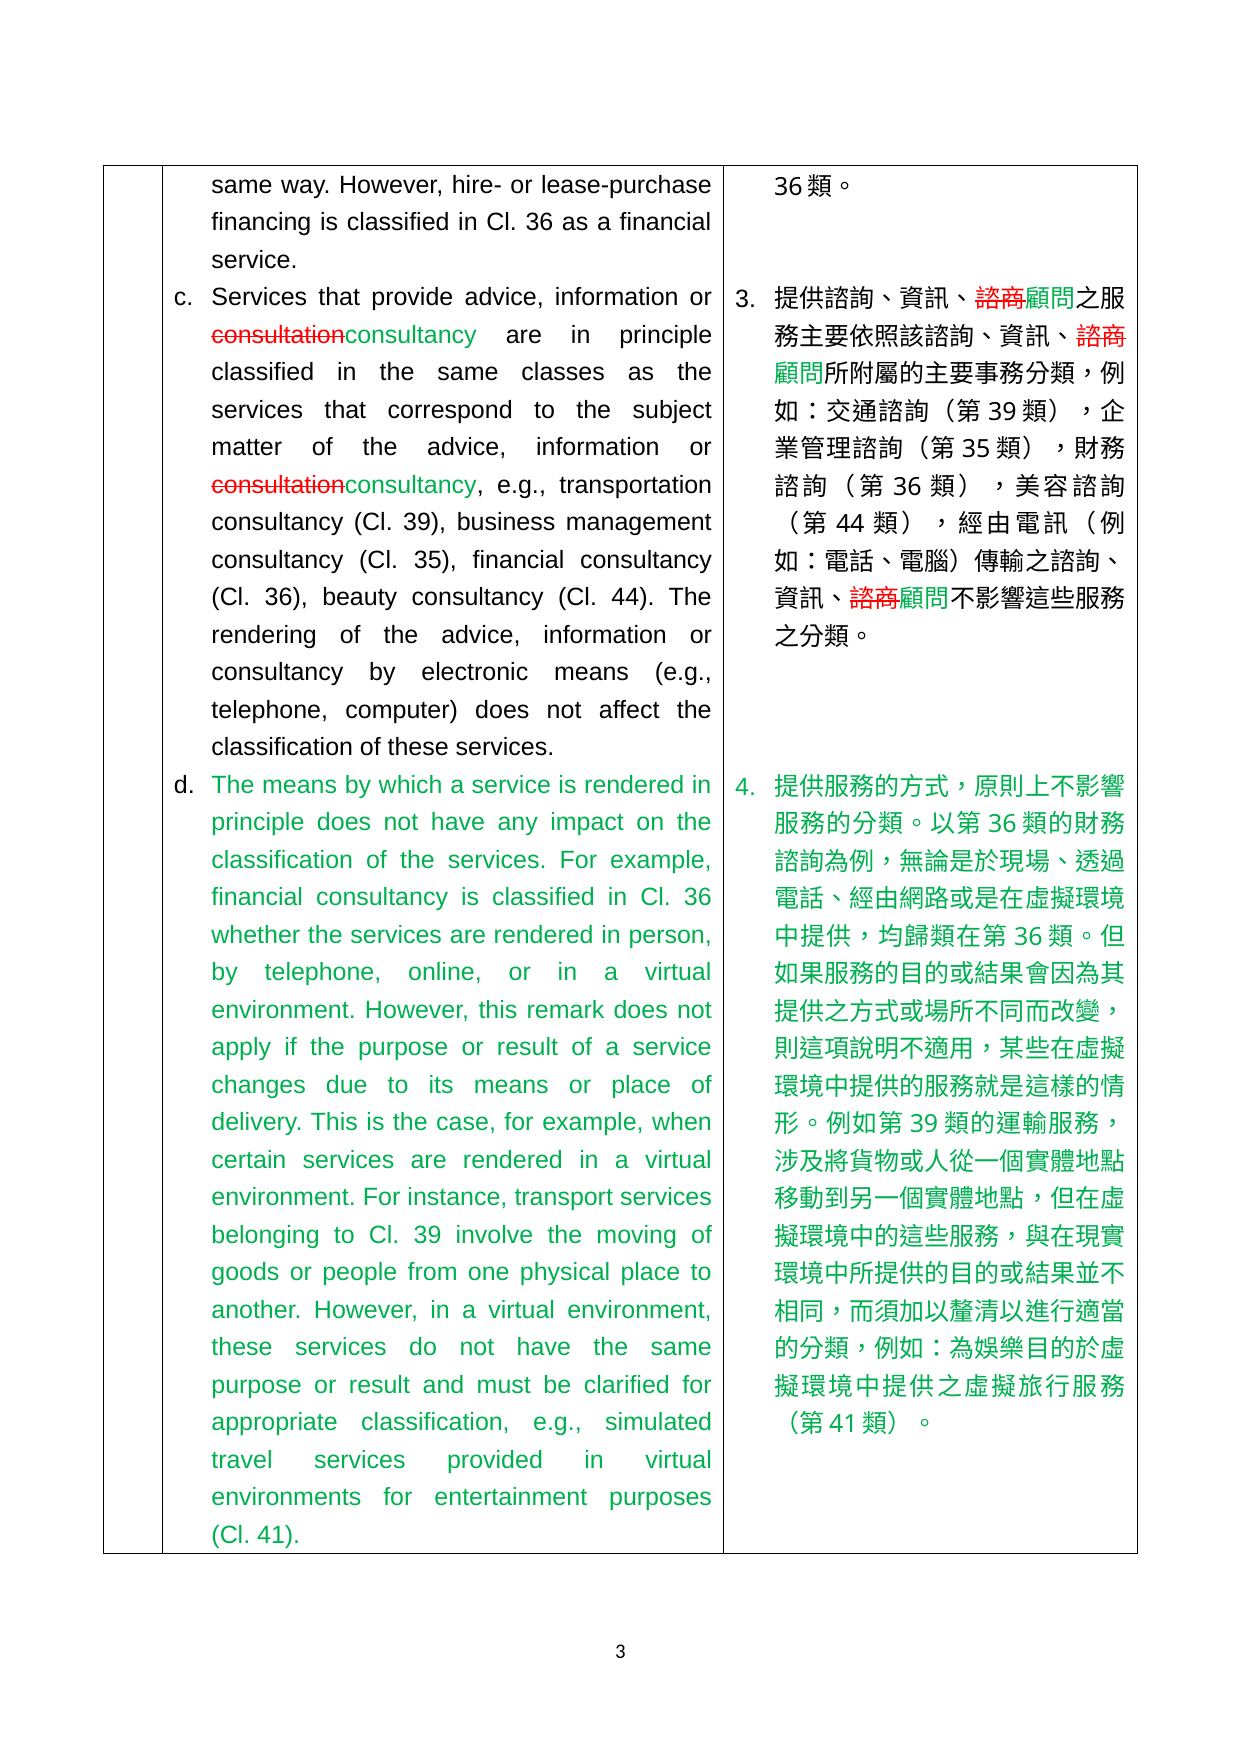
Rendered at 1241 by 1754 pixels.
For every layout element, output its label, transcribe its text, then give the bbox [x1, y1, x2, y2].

table_cell 類別標題中的商品或服務名稱，原則上，與該類商品或服務所屬範圍的一般性名稱相關。如要確定個別商品或服務的分類，應查看按字母順序排列的分類表。 關於商品的說明： 若一個商品無法藉由分類表、注釋及按字母順序排列的分類表加以分類時，應適用以下闡明的分類標準： 製成品，原則上按其功能、用途進行分類，若該製成品之功能或用途在任一類別標題中皆未提及，則該製成品，可相比擬其他製成品在字母順序排列分類表之分類。若無法找到可相比擬的製成品，可根據其他輔助標準來分類，例如：製造該製成品之材料或其操作方式。 多功能組合之製成品（例如結合收音機之時鐘）可以根據產品中任一功能或用途來分類。但若該商品具有主要用途，則應依其所屬類別進行分類。若那些功能或用途，在任一類別之標題中皆未提及，則可依上述第1項的標準進行分類。 原料、未加工品或半成品原則上依其組成材料進行分類。 構成其他產品之一部分之商品，原則上與該產品分在同一類，但必須是該種商品在正常情況下不能用於其他用途。除此種情況外，其餘依上述第1項的標準進行分類。 一項商品無論是否為製成品，當根據其製造材料分類時，若有數種不同之材料，則該商品原則上依其主要材料進行分類。 用於存放商品之盒、箱容器，原則上與該商品置於同一類。 關於服務之說明： 若一項服務無法藉由分類表、注釋及按字母順序排列的分類表加以分類時，應適用以下闡明的分類標準： 服務原則上根據各類別標題及注釋所說明之行業進行分類，或相比擬其他服務在字母順序排列分類表之分類。 出租服務原則上與透過該出租物所提供之服務分在同一類（例如電話出租分在第38類）。租賃服務相比擬於出租服務，因此應以相同方式進行分類。但融資租購或租賃為金融服務，歸類在第36類。 提供諮詢、資訊、諮商顧問之服務主要依照該諮詢、資訊、諮商顧問所附屬的主要事務分類，例如：交通諮詢（第39類），企業管理諮詢（第35類），財務諮詢（第36類），美容諮詢（第44類），經由電訊（例如：電話、電腦）傳輸之諮詢、資訊、諮商顧問不影響這些服務之分類。 提供服務的方式，原則上不影響服務的分類。以第36類的財務諮詢為例，無論是於現場、透過電話、經由網路或是在虛擬環境中提供，均歸類在第36類。但如果服務的目的或結果會因為其提供之方式或場所不同而改變，則這項說明不適用，某些在虛擬環境中提供的服務就是這樣的情形。例如第39類的運輸服務，涉及將貨物或人從一個實體地點移動到另一個實體地點，但在虛擬環境中的這些服務，與在現實環境中所提供的目的或結果並不相同，而須加以釐清以進行適當的分類，例如：為娛樂目的於虛擬環境中提供之虛擬旅行服務（第41類）。 5. 在加盟經銷架構下所提供的服務，原則上，與其授權業者提供的特定服務分屬相同類別（例如：有關加盟經銷的企業諮詢（第35類），有關加盟經銷的融資服務（第36類），有關加盟經銷的法律服務（第45類））。 [724, 166, 1137, 1553]
table_cell The indications of goods or services appearing in the class headings are general indications relating to the fields to which, in principle, the goods or services belong. The Alphabetical List should therefore be consulted in order to ascertain the exact classification of each individual product or service. Remarks about Goods: If a product cannot be classified with the aid of the List of Classes, the Explanatory Notes and the Alphabetical List, the following remarks set forth the criteria to be applied: A finished product is in principle classified according to its function or purpose. If the function or purpose of a finished product is not mentioned in any class heading, the finished product is classified by analogy with other comparable finished products, indicated in the Alphabetical List. If none is found, other subsidiary criteria, such as that of the material of which the product is made or its mode of operation, are applied. A finished product which is a multipurpose composite object (e.g., clocks incorporating radios) may be classified in all classes that correspond to any of its functions or intended purposes. However if a good has a primary purpose it should be classified in this class. If those functions or purposes are not mentioned in any class heading, other criteria, indicated under (a), above, are to be applied. Raw materials, unworked or semi-worked, are in principle classified according to the material of which they consist. Goods intended to form part of another product are in principle classified in the same class as that product only in cases where the same type of goods cannot normally be used for another purpose. In all other cases, the criterion indicated under (a), above, applies. When a product, whether finished or not, is classified according to the material of which it is made, and it is made of different materials, the product is in principle classified according to the material which predominates. Cases adapted to the product they are intended to contain are in principle classified in the same class as the product. Remarks about Services: If a service cannot be classified with the aid of the List of Classes, the Explanatory Notes and the Alphabetical List, the following remarks set forth the criteria to be applied: Services are in principle classified according to the branches of activities specified in the headings of the service classes and in their Explanatory Notes or, if not specified, by analogy with other comparable services indicated in the Alphabetical List. Rental services are in principle classified in the same classes as the services provided by means of the rented objects (e.g., Rental of telephones, covered by Cl. 38). Leasing services are analogous to rental services and therefore should be classified in the same way. However, hire- or lease-purchase financing is classified in Cl. 36 as a financial service. Services that provide advice, information or consultationconsultancy are in principle classified in the same classes as the services that correspond to the subject matter of the advice, information or consultationconsultancy, e.g., transportation consultancy (Cl. 39), business management consultancy (Cl. 35), financial consultancy (Cl. 36), beauty consultancy (Cl. 44). The rendering of the advice, information or consultancy by electronic means (e.g., telephone, computer) does not affect the classification of these services. The means by which a service is rendered in principle does not have any impact on the classification of the services. For example, financial consultancy is classified in Cl. 36 whether the services are rendered in person, by telephone, online, or in a virtual environment. However, this remark does not apply if the purpose or result of a service changes due to its means or place of delivery. This is the case, for example, when certain services are rendered in a virtual environment. For instance, transport services belonging to Cl. 39 involve the moving of goods or people from one physical place to another. However, in a virtual environment, these services do not have the same purpose or result and must be clarified for appropriate classification, e.g., simulated travel services provided in virtual environments for entertainment purposes (Cl. 41). Services rendered in the framework of franchising are in principle classified in the same class as the particular services provided by the franchisor (e.g., business advice relating to franchising (Cl. 35), financing services relating to franchising (Cl. 36), legal services relating to franchising (Cl. 45)). [163, 166, 723, 1553]
